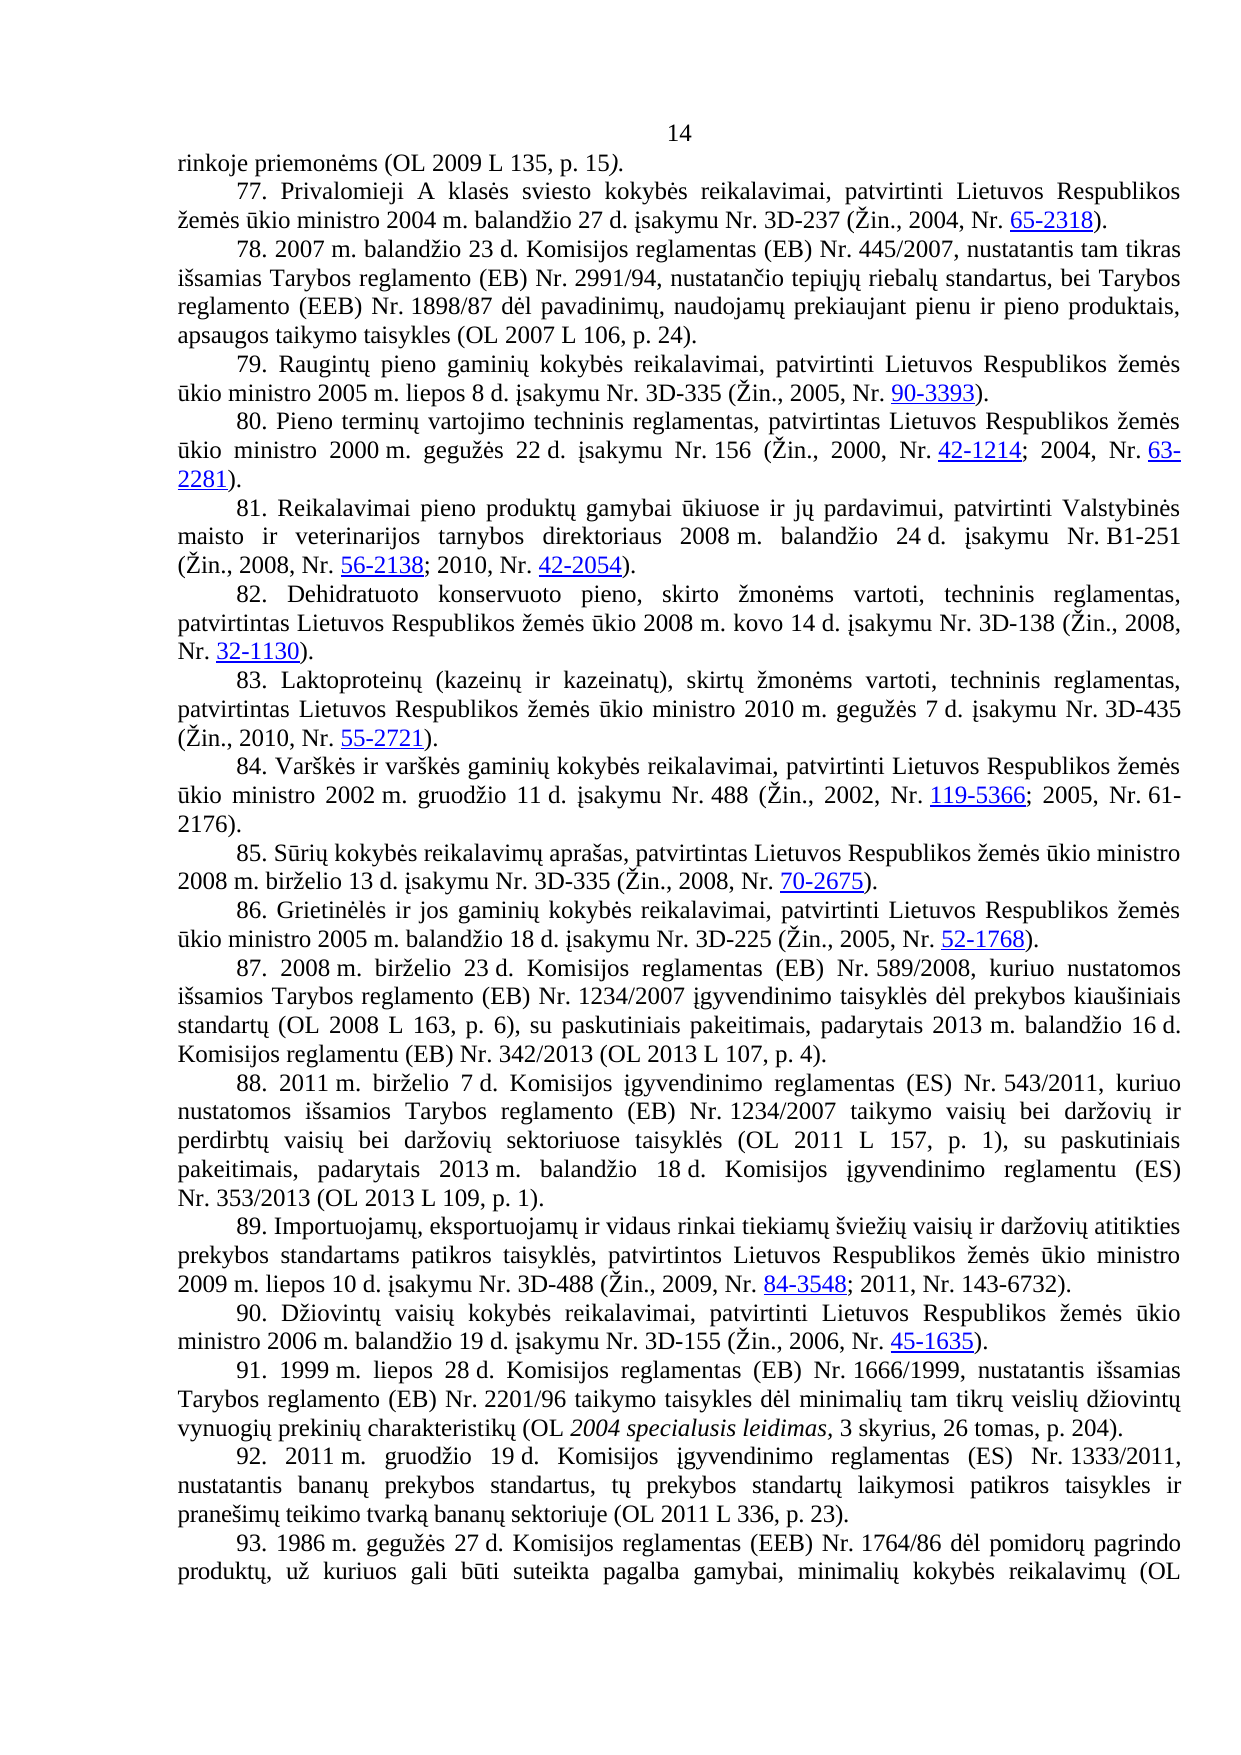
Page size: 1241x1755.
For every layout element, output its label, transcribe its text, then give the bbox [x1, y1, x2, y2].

text 80. Pieno terminų vartojimo techninis reglamentas, patvirtintas Lietuvos Respublikos žemės ūkio ministro 2000 m. gegužės 22 d. įsakymu Nr. 156 (Žin., 2000, Nr. 42-1214; 2004, Nr. 63-2281). [177, 406, 1181, 493]
text 87. 2008 m. birželio 23 d. Komisijos reglamentas (EB) Nr. 589/2008, kuriuo nustatomos išsamios Tarybos reglamento (EB) Nr. 1234/2007 įgyvendinimo taisyklės dėl prekybos kiaušiniais standartų (OL 2008 L 163, p. 6), su paskutiniais pakeitimais, padarytais 2013 m. balandžio 16 d. Komisijos reglamentu (EB) Nr. 342/2013 (OL 2013 L 107, p. 4). [177, 953, 1181, 1068]
text 86. Grietinėlės ir jos gaminių kokybės reikalavimai, patvirtinti Lietuvos Respublikos žemės ūkio ministro 2005 m. balandžio 18 d. įsakymu Nr. 3D-225 (Žin., 2005, Nr. 52-1768). [177, 895, 1181, 953]
text 81. Reikalavimai pieno produktų gamybai ūkiuose ir jų pardavimui, patvirtinti Valstybinės maisto ir veterinarijos tarnybos direktoriaus 2008 m. balandžio 24 d. įsakymu Nr. B1-251 (Žin., 2008, Nr. 56-2138; 2010, Nr. 42-2054). [177, 493, 1181, 579]
text 77. Privalomieji A klasės sviesto kokybės reikalavimai, patvirtinti Lietuvos Respublikos žemės ūkio ministro 2004 m. balandžio 27 d. įsakymu Nr. 3D-237 (Žin., 2004, Nr. 65-2318). [177, 176, 1181, 234]
text 82. Dehidratuoto konservuoto pieno, skirto žmonėms vartoti, techninis reglamentas, patvirtintas Lietuvos Respublikos žemės ūkio 2008 m. kovo 14 d. įsakymu Nr. 3D-138 (Žin., 2008, Nr. 32-1130). [177, 579, 1181, 665]
text 92. 2011 m. gruodžio 19 d. Komisijos įgyvendinimo reglamentas (ES) Nr. 1333/2011, nustatantis bananų prekybos standartus, tų prekybos standartų laikymosi patikros taisykles ir pranešimų teikimo tvarką bananų sektoriuje (OL 2011 L 336, p. 23). [177, 1441, 1181, 1528]
text 90. Džiovintų vaisių kokybės reikalavimai, patvirtinti Lietuvos Respublikos žemės ūkio ministro 2006 m. balandžio 19 d. įsakymu Nr. 3D-155 (Žin., 2006, Nr. 45-1635). [177, 1298, 1181, 1355]
text 78. 2007 m. balandžio 23 d. Komisijos reglamentas (EB) Nr. 445/2007, nustatantis tam tikras išsamias Tarybos reglamento (EB) Nr. 2991/94, nustatančio tepiųjų riebalų standartus, bei Tarybos reglamento (EEB) Nr. 1898/87 dėl pavadinimų, naudojamų prekiaujant pienu ir pieno produktais, apsaugos taikymo taisykles (OL 2007 L 106, p. 24). [177, 234, 1181, 349]
text rinkoje priemonėms (OL 2009 L 135, p. 15). [177, 148, 1181, 176]
text 89. Importuojamų, eksportuojamų ir vidaus rinkai tiekiamų šviežių vaisių ir daržovių atitikties prekybos standartams patikros taisyklės, patvirtintos Lietuvos Respublikos žemės ūkio ministro 2009 m. liepos 10 d. įsakymu Nr. 3D-488 (Žin., 2009, Nr. 84-3548; 2011, Nr. 143-6732). [177, 1211, 1181, 1298]
text 88. 2011 m. birželio 7 d. Komisijos įgyvendinimo reglamentas (ES) Nr. 543/2011, kuriuo nustatomos išsamios Tarybos reglamento (EB) Nr. 1234/2007 taikymo vaisių bei daržovių ir perdirbtų vaisių bei daržovių sektoriuose taisyklės (OL 2011 L 157, p. 1), su paskutiniais pakeitimais, padarytais 2013 m. balandžio 18 d. Komisijos įgyvendinimo reglamentu (ES) Nr. 353/2013 (OL 2013 L 109, p. 1). [177, 1068, 1181, 1211]
text 93. 1986 m. gegužės 27 d. Komisijos reglamentas (EEB) Nr. 1764/86 dėl pomidorų pagrindo produktų, už kuriuos gali būti suteikta pagalba gamybai, minimalių kokybės reikalavimų (OL [177, 1528, 1181, 1585]
text 91. 1999 m. liepos 28 d. Komisijos reglamentas (EB) Nr. 1666/1999, nustatantis išsamias Tarybos reglamento (EB) Nr. 2201/96 taikymo taisykles dėl minimalių tam tikrų veislių džiovintų vynuogių prekinių charakteristikų (OL 2004 specialusis leidimas, 3 skyrius, 26 tomas, p. 204). [177, 1355, 1181, 1441]
text 79. Raugintų pieno gaminių kokybės reikalavimai, patvirtinti Lietuvos Respublikos žemės ūkio ministro 2005 m. liepos 8 d. įsakymu Nr. 3D-335 (Žin., 2005, Nr. 90-3393). [177, 349, 1181, 406]
text 83. Laktoproteinų (kazeinų ir kazeinatų), skirtų žmonėms vartoti, techninis reglamentas, patvirtintas Lietuvos Respublikos žemės ūkio ministro 2010 m. gegužės 7 d. įsakymu Nr. 3D-435 (Žin., 2010, Nr. 55-2721). [177, 665, 1181, 751]
text 85. Sūrių kokybės reikalavimų aprašas, patvirtintas Lietuvos Respublikos žemės ūkio ministro 2008 m. birželio 13 d. įsakymu Nr. 3D-335 (Žin., 2008, Nr. 70-2675). [177, 838, 1181, 895]
text 84. Varškės ir varškės gaminių kokybės reikalavimai, patvirtinti Lietuvos Respublikos žemės ūkio ministro 2002 m. gruodžio 11 d. įsakymu Nr. 488 (Žin., 2002, Nr. 119-5366; 2005, Nr. 61-2176). [177, 751, 1181, 838]
